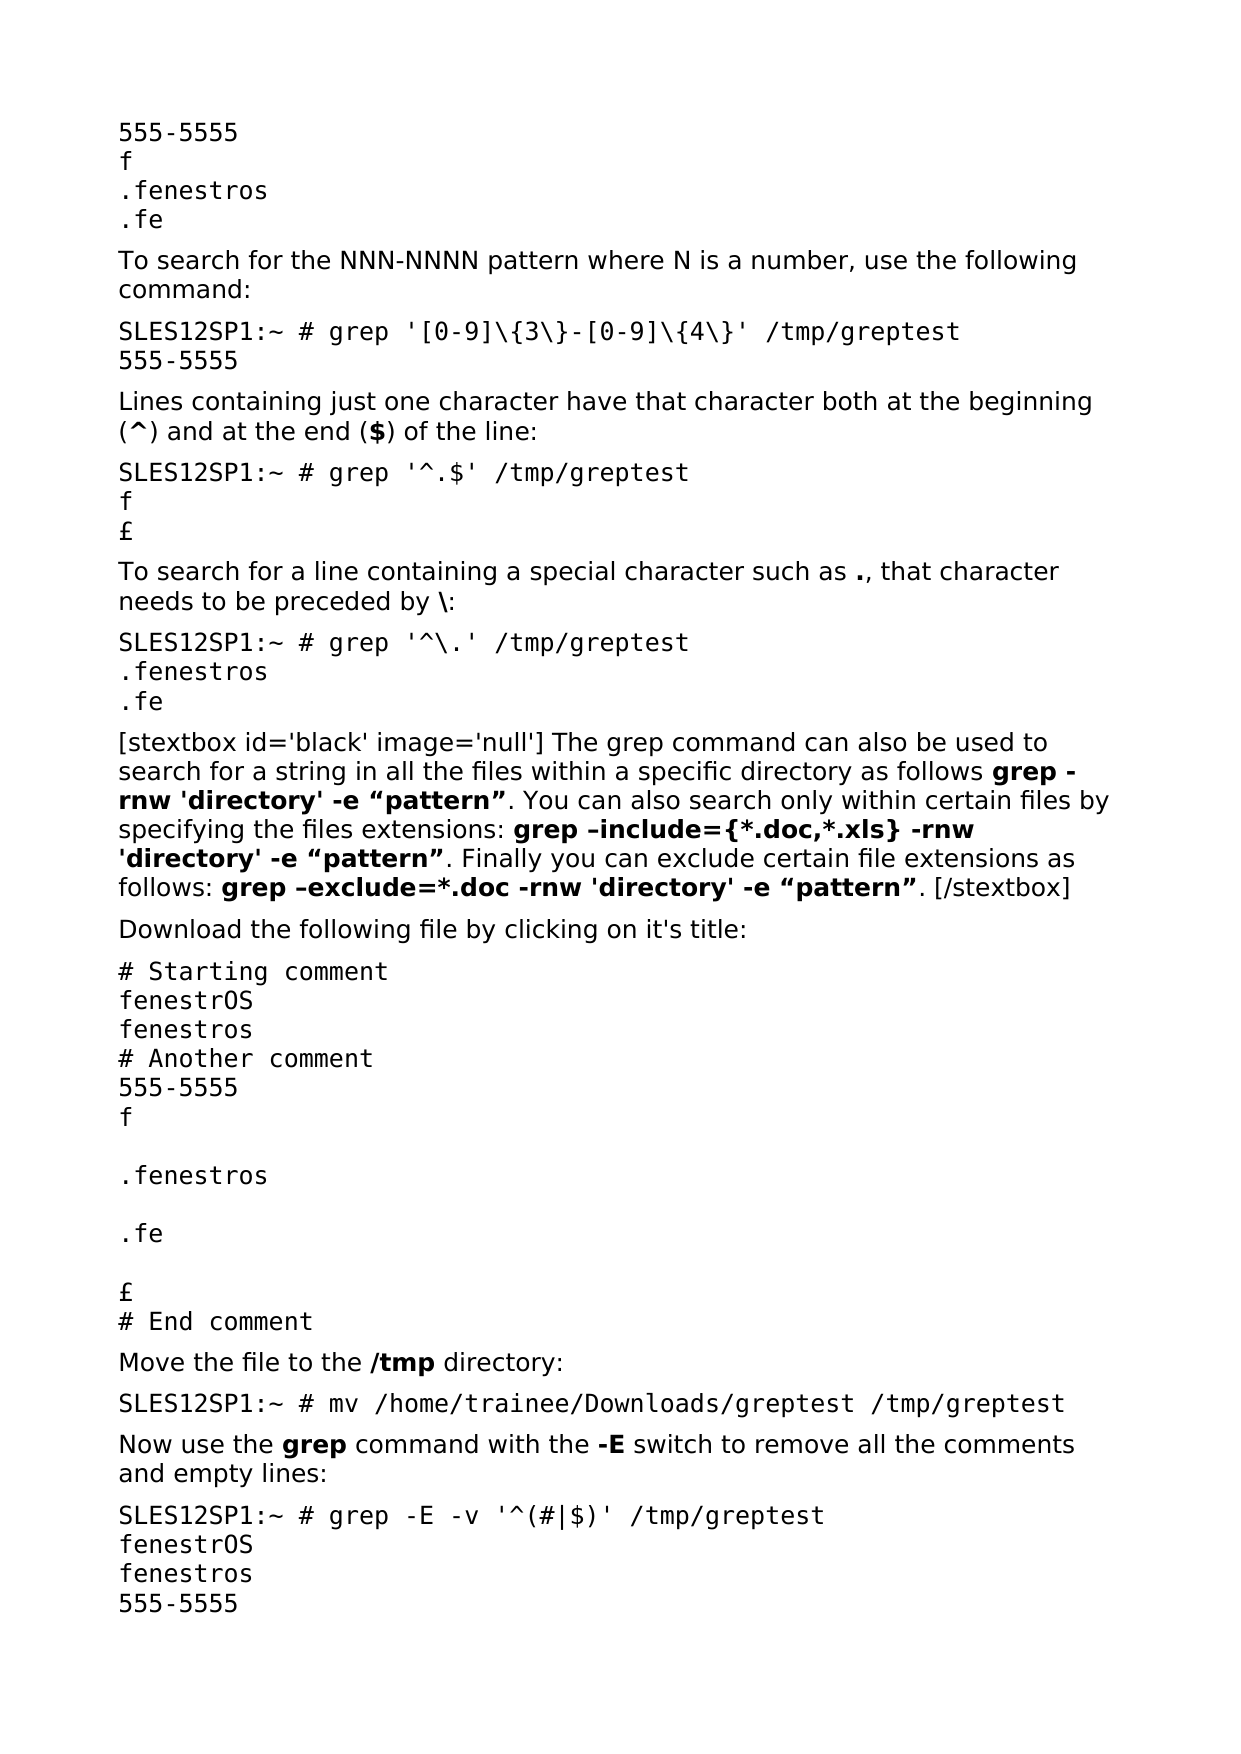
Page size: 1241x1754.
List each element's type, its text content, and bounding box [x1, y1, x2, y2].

text SLES12SP1:~ # mv /home/trainee/Downloads/greptest /tmp/greptest [118, 1389, 1122, 1419]
text SLES12SP1:~ # grep '^\.' /tmp/greptest .fenestros .fe [118, 628, 1122, 716]
text 555-5555 f .fenestros .fe [118, 118, 1122, 235]
text Now use the grep command with the -E switch to remove all the comments and empty lines: [118, 1430, 1122, 1489]
text SLES12SP1:~ # grep '[0-9]\{3\}-[0-9]\{4\}' /tmp/greptest 555-5555 [118, 317, 1122, 376]
text SLES12SP1:~ # grep -E -v '^(#|$)' /tmp/greptest fenestrOS fenestros 555-5555 [118, 1501, 1122, 1618]
text Download the following file by clicking on it's title: [118, 915, 1122, 944]
text To search for a line containing a special character such as ., that character needs to be preceded by \: [118, 558, 1122, 616]
text Lines containing just one character have that character both at the beginning (^) and at the end ($) of the line: [118, 387, 1122, 446]
text SLES12SP1:~ # grep '^.$' /tmp/greptest f £ [118, 458, 1122, 546]
text To search for the NNN-NNNN pattern where N is a number, use the following command: [118, 247, 1122, 305]
text Move the file to the /tmp directory: [118, 1348, 1122, 1377]
text [stextbox id='black' image='null'] The grep command can also be used to search for a string in all the files within a specific directory as follows grep -rnw 'directory' -e “pattern”. You can also search only within certain files by specifying the files extensions: grep –include={*.doc,*.xls} -rnw 'directory' -e “pattern”. Finally you can exclude certain file extensions as follows: grep –exclude=*.doc -rnw 'directory' -e “pattern”. [/stextbox] [118, 728, 1122, 903]
text # Starting comment fenestrOS fenestros # Another comment 555-5555 f .fenestros .fe £ # End comment [118, 957, 1122, 1336]
